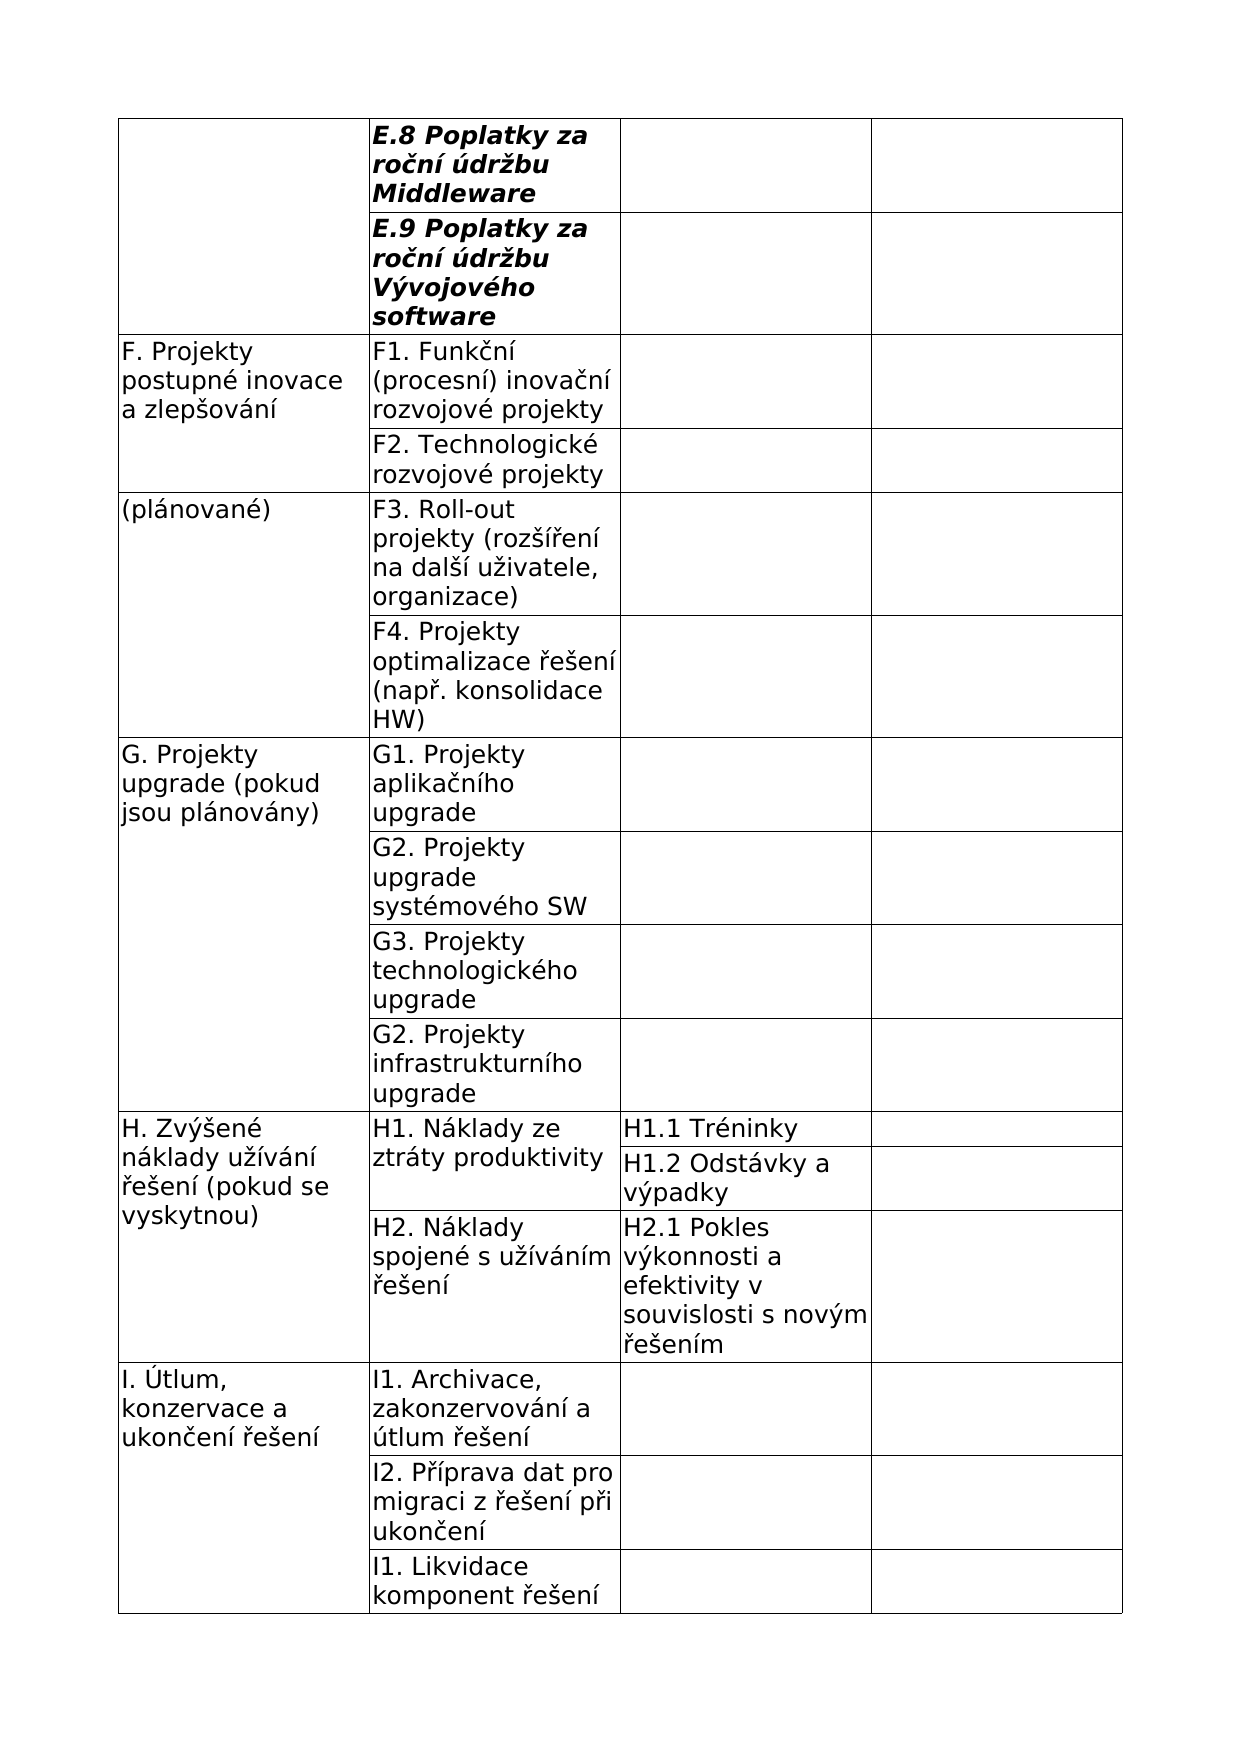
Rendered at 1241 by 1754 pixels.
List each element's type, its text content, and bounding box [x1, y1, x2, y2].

table_cell [621, 1019, 871, 1111]
table_cell [119, 119, 369, 334]
table_cell [621, 1456, 871, 1549]
table_cell [872, 335, 1122, 428]
table_cell [872, 1019, 1122, 1111]
table_cell E.8 Poplatky za roční údržbu Middleware [370, 119, 620, 212]
table_cell [621, 925, 871, 1017]
table_cell H1. Náklady ze ztráty produktivity [370, 1112, 620, 1210]
table_cell [621, 1363, 871, 1455]
table_cell [872, 1550, 1122, 1613]
table_cell [872, 1112, 1122, 1146]
table_cell [621, 738, 871, 831]
table_cell [621, 213, 871, 334]
table_cell [621, 1550, 871, 1613]
table_cell [872, 119, 1122, 212]
table_cell F3. Roll-out projekty (rozšíření na další uživatele, organizace) [370, 493, 620, 614]
table_cell [621, 335, 871, 428]
table_cell I1. Archivace, zakonzervování a útlum řešení [370, 1363, 620, 1455]
table_cell F. Projekty postupné inovace a zlepšování [119, 335, 369, 492]
table_cell F1. Funkční (procesní) inovační rozvojové projekty [370, 335, 620, 428]
table_cell [621, 493, 871, 614]
table_cell G2. Projekty infrastrukturního upgrade [370, 1019, 620, 1111]
table_cell [872, 925, 1122, 1017]
table_cell (plánované) [119, 493, 369, 737]
table_cell I2. Příprava dat pro migraci z řešení při ukončení [370, 1456, 620, 1549]
table_cell I1. Likvidace komponent řešení [370, 1550, 620, 1613]
table_cell E.9 Poplatky za roční údržbu Vývojového software [370, 213, 620, 334]
table_cell [872, 213, 1122, 334]
table_cell [621, 832, 871, 924]
table_cell [621, 429, 871, 492]
table_cell [872, 429, 1122, 492]
table_cell F2. Technologické rozvojové projekty [370, 429, 620, 492]
table_cell G2. Projekty upgrade systémového SW [370, 832, 620, 924]
table_cell [872, 1147, 1122, 1210]
table_cell G3. Projekty technologického upgrade [370, 925, 620, 1017]
table_cell [872, 832, 1122, 924]
table_cell G1. Projekty aplikačního upgrade [370, 738, 620, 831]
table_cell H2.1 Pokles výkonnosti a efektivity v souvislosti s novým řešením [621, 1211, 871, 1362]
table_cell F4. Projekty optimalizace řešení (např. konsolidace HW) [370, 616, 620, 737]
table_cell [872, 1211, 1122, 1362]
table_cell [872, 738, 1122, 831]
table_cell H1.1 Tréninky [621, 1112, 871, 1146]
table_cell [872, 616, 1122, 737]
table_cell I. Útlum, konzervace a ukončení řešení [119, 1363, 369, 1613]
table_cell G. Projekty upgrade (pokud jsou plánovány) [119, 738, 369, 1111]
table_cell [621, 119, 871, 212]
table_cell [621, 616, 871, 737]
table_cell [872, 1363, 1122, 1455]
table_cell H. Zvýšené náklady užívání řešení (pokud se vyskytnou) [119, 1112, 369, 1362]
table_cell H1.2 Odstávky a výpadky [621, 1147, 871, 1210]
table_cell [872, 1456, 1122, 1549]
table_cell H2. Náklady spojené s užíváním řešení [370, 1211, 620, 1362]
table_cell [872, 493, 1122, 614]
